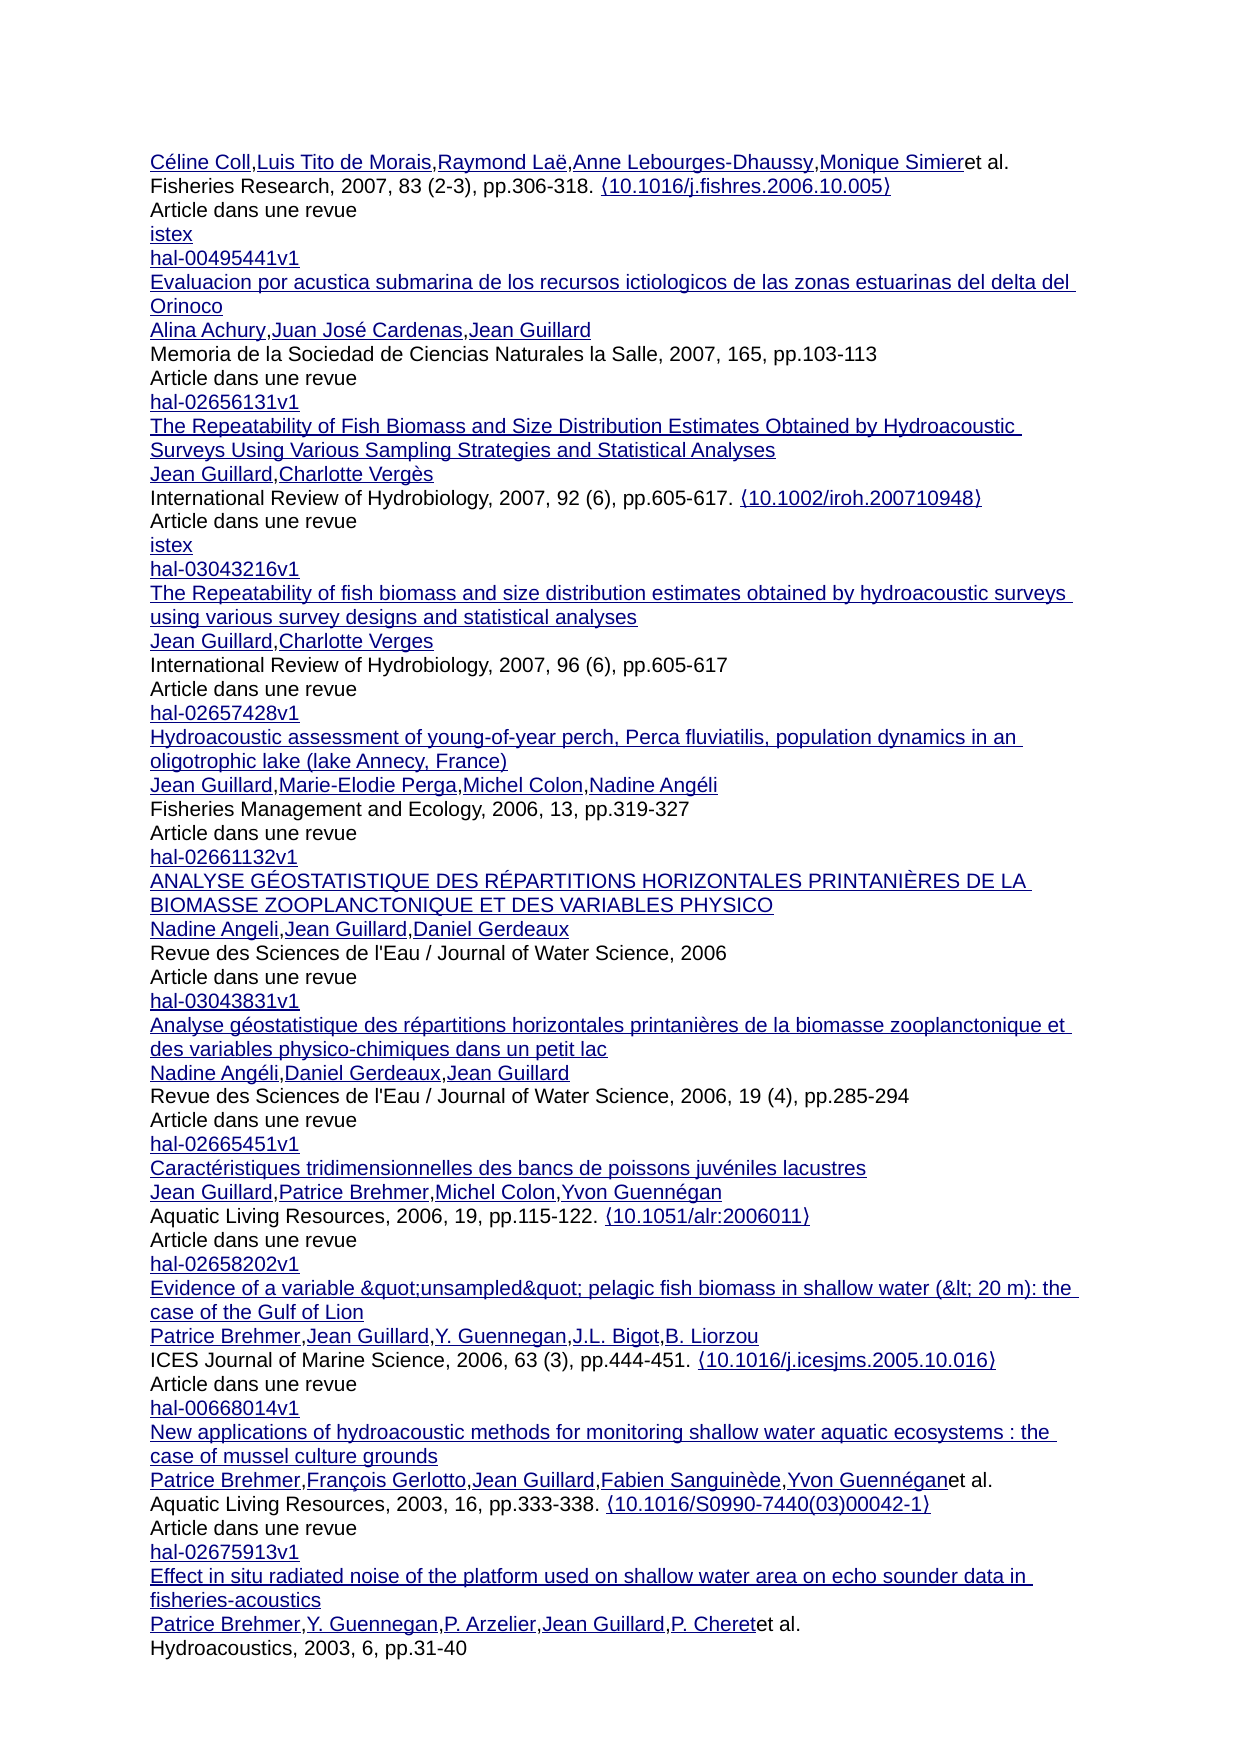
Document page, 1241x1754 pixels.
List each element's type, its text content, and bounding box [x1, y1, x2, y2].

table_cell The Repeatability of Fish Biomass and Size Distribution Estimates Obtained by Hydroacoustic Surveys Using Various Sampling Strategies and Statistical Analyses Jean Guillard,Charlotte Vergès International Review of Hydrobiology, 2007, 92 (6), pp.605-617. ⟨10.1002/iroh.200710948⟩ Article dans une revue istex hal-03043216v1 [150, 414, 1090, 581]
table_cell ANALYSE GÉOSTATISTIQUE DES RÉPARTITIONS HORIZONTALES PRINTANIÈRES DE LA BIOMASSE ZOOPLANCTONIQUE ET DES VARIABLES PHYSICO Nadine Angeli,Jean Guillard,Daniel Gerdeaux Revue des Sciences de l'Eau / Journal of Water Science, 2006 Article dans une revue hal-03043831v1 [150, 869, 1090, 1012]
table_cell Effect in situ radiated noise of the platform used on shallow water area on echo sounder data in fisheries-acoustics Patrice Brehmer,Y. Guennegan,P. Arzelier,Jean Guillard,P. Cheretet al. Hydroacoustics, 2003, 6, pp.31-40 [150, 1564, 1090, 1659]
table_cell Evidence of a variable &quot;unsampled&quot; pelagic fish biomass in shallow water (&lt; 20 m): the case of the Gulf of Lion Patrice Brehmer,Jean Guillard,Y. Guennegan,J.L. Bigot,B. Liorzou ICES Journal of Marine Science, 2006, 63 (3), pp.444-451. ⟨10.1016/j.icesjms.2005.10.016⟩ Article dans une revue hal-00668014v1 [150, 1276, 1090, 1420]
table_cell Analyse géostatistique des répartitions horizontales printanières de la biomasse zooplanctonique et des variables physico-chimiques dans un petit lac Nadine Angéli,Daniel Gerdeaux,Jean Guillard Revue des Sciences de l'Eau / Journal of Water Science, 2006, 19 (4), pp.285-294 Article dans une revue hal-02665451v1 [150, 1013, 1090, 1156]
table_cell New applications of hydroacoustic methods for monitoring shallow water aquatic ecosystems : the case of mussel culture grounds Patrice Brehmer,François Gerlotto,Jean Guillard,Fabien Sanguinède,Yvon Guennéganet al. Aquatic Living Resources, 2003, 16, pp.333-338. ⟨10.1016/S0990-7440(03)00042-1⟩ Article dans une revue hal-02675913v1 [150, 1420, 1090, 1563]
table_cell Evaluacion por acustica submarina de los recursos ictiologicos de las zonas estuarinas del delta del Orinoco Alina Achury,Juan José Cardenas,Jean Guillard Memoria de la Sociedad de Ciencias Naturales la Salle, 2007, 165, pp.103-113 Article dans une revue hal-02656131v1 [150, 270, 1090, 413]
table_cell The Repeatability of fish biomass and size distribution estimates obtained by hydroacoustic surveys using various survey designs and statistical analyses Jean Guillard,Charlotte Verges International Review of Hydrobiology, 2007, 96 (6), pp.605-617 Article dans une revue hal-02657428v1 [150, 581, 1090, 725]
table_cell Caractéristiques tridimensionnelles des bancs de poissons juvéniles lacustres Jean Guillard,Patrice Brehmer,Michel Colon,Yvon Guennégan Aquatic Living Resources, 2006, 19, pp.115-122. ⟨10.1051/alr:2006011⟩ Article dans une revue hal-02658202v1 [150, 1156, 1090, 1276]
table_cell Céline Coll,Luis Tito de Morais,Raymond Laë,Anne Lebourges-Dhaussy,Monique Simieret al. Fisheries Research, 2007, 83 (2-3), pp.306-318. ⟨10.1016/j.fishres.2006.10.005⟩ Article dans une revue istex hal-00495441v1 [150, 150, 1090, 270]
table_cell Hydroacoustic assessment of young-of-year perch, Perca fluviatilis, population dynamics in an oligotrophic lake (lake Annecy, France) Jean Guillard,Marie-Elodie Perga,Michel Colon,Nadine Angéli Fisheries Management and Ecology, 2006, 13, pp.319-327 Article dans une revue hal-02661132v1 [150, 725, 1090, 869]
